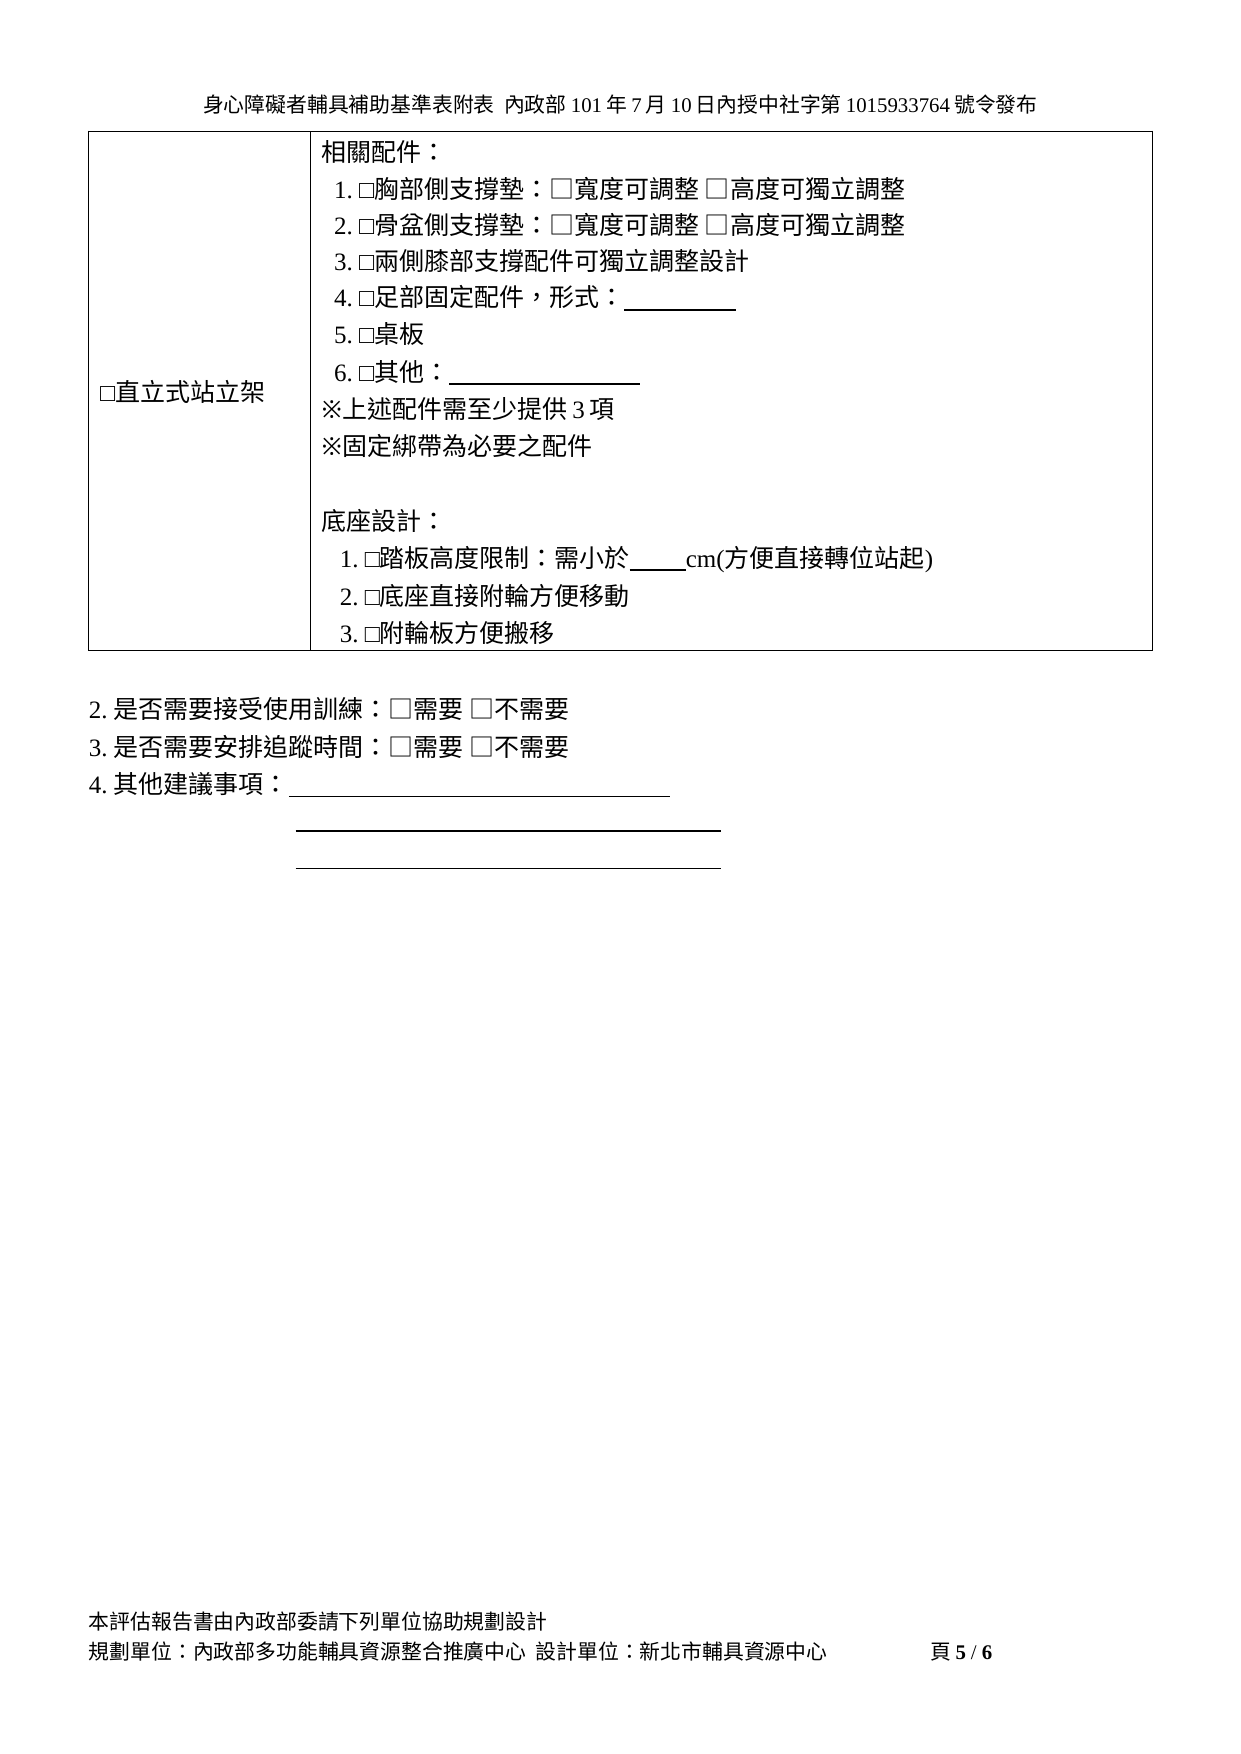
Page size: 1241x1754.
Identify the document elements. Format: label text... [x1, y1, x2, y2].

text 3. 是否需要安排追蹤時間：□需要 □不需要 [89, 726, 1152, 764]
text 2. 是否需要接受使用訓練：□需要 □不需要 [89, 689, 1152, 726]
table_cell 相關配件： 1. □胸部側支撐墊：□寬度可調整 □高度可獨立調整 2. □骨盆側支撐墊：□寬度可調整 □高度可獨立調整 3. □兩側膝部支撐配件可獨立調整設計 4. □足部固定配件，形式： 5. □桌板 6. □其他： ※上述配件需至少提供3項 ※固定綁帶為必要之配件 底座設計： 1. □踏板高度限制：需小於 cm(方便直接轉位站起) 2. □底座直接附輪方便移動 3. □附輪板方便搬移 [311, 132, 1152, 650]
text 4. 其他建議事項： [89, 764, 1170, 801]
table_cell □直立式站立架 [89, 132, 310, 650]
